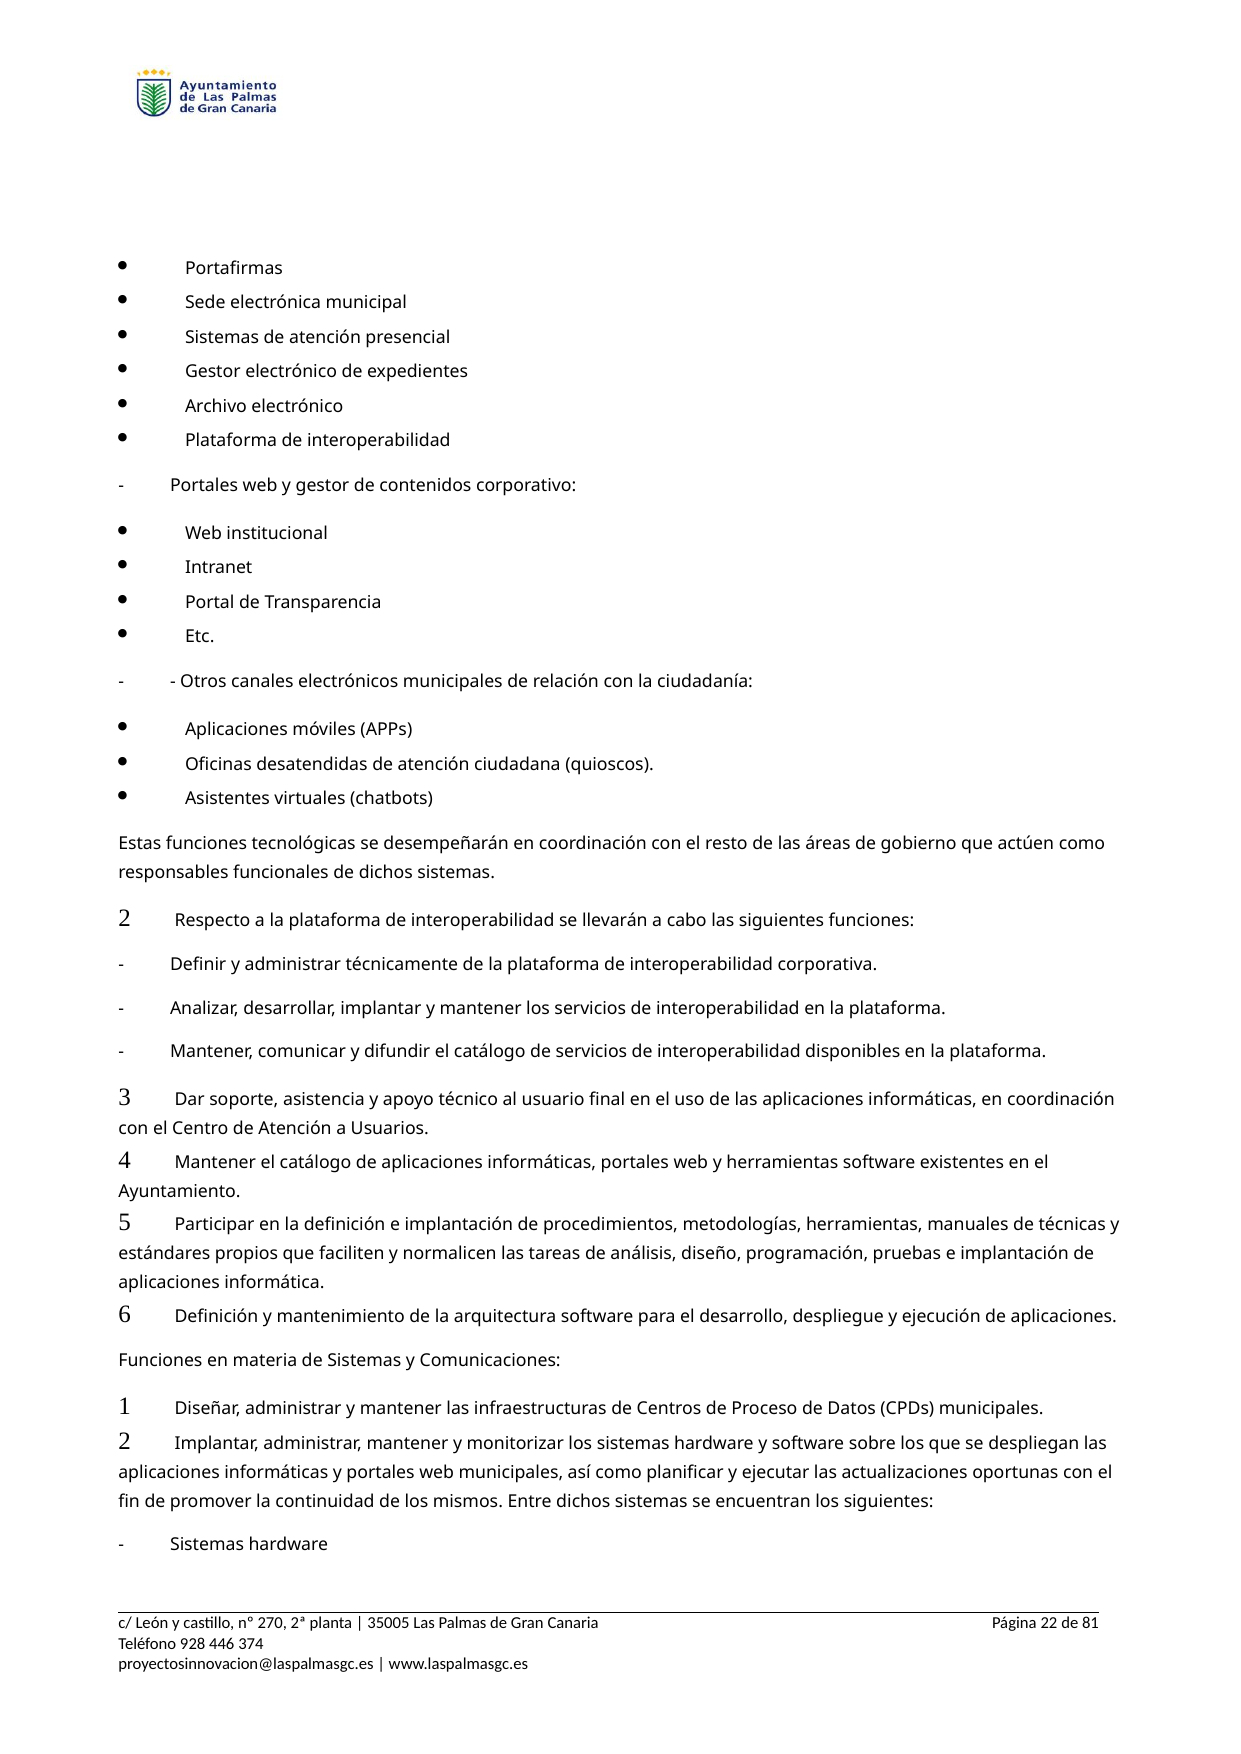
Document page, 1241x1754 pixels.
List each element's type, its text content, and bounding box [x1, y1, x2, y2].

text - Definir y administrar técnicamente de la plataforma de interoperabilidad corporativa. [118, 952, 1122, 976]
text Funciones en materia de Sistemas y Comunicaciones: [118, 1348, 1122, 1372]
text - Sistemas hardware [118, 1532, 1122, 1556]
text - - Otros canales electrónicos municipales de relación con la ciudadanía: [118, 668, 1122, 693]
list Etc. [118, 619, 1122, 648]
list Gestor electrónico de expedientes [118, 354, 1122, 383]
text - Analizar, desarrollar, implantar y mantener los servicios de interoperabilidad en la plataforma. [118, 995, 1122, 1019]
list Mantener el catálogo de aplicaciones informáticas, portales web y herramientas software existentes en el Ayuntamiento. [118, 1145, 1122, 1202]
text - Portales web y gestor de contenidos corporativo: [118, 472, 1122, 497]
list Archivo electrónico [118, 389, 1122, 418]
list Aplicaciones móviles (APPs) [118, 712, 1122, 741]
list Definición y mantenimiento de la arquitectura software para el desarrollo, despliegue y ejecución de aplicaciones. [118, 1299, 1122, 1327]
text - Mantener, comunicar y difundir el catálogo de servicios de interoperabilidad disponibles en la plataforma. [118, 1039, 1122, 1063]
list Participar en la definición e implantación de procedimientos, metodologías, herramientas, manuales de técnicas y estándares propios que faciliten y normalicen las tareas de análisis, diseño, programación, pruebas e implantación de aplicaciones informática. [118, 1207, 1122, 1294]
list Plataforma de interoperabilidad [118, 423, 1122, 452]
text Estas funciones tecnológicas se desempeñarán en coordinación con el resto de las áreas de gobierno que actúen como responsables funcionales de dichos sistemas. [118, 830, 1122, 883]
picture [118, 65, 336, 144]
list Web institucional [118, 516, 1122, 545]
list Diseñar, administrar y mantener las infraestructuras de Centros de Proceso de Datos (CPDs) municipales. [118, 1391, 1122, 1420]
list Respecto a la plataforma de interoperabilidad se llevarán a cabo las siguientes funciones: [118, 903, 1122, 931]
list Asistentes virtuales (chatbots) [118, 781, 1122, 810]
list Dar soporte, asistencia y apoyo técnico al usuario final en el uso de las aplicaciones informáticas, en coordinación con el Centro de Atención a Usuarios. [118, 1082, 1122, 1140]
list Portafirmas [118, 251, 1122, 280]
list Intranet [118, 551, 1122, 579]
list Portal de Transparencia [118, 585, 1122, 614]
list Sede electrónica municipal [118, 286, 1122, 314]
list Oficinas desatendidas de atención ciudadana (quioscos). [118, 747, 1122, 775]
list Sistemas de atención presencial [118, 320, 1122, 349]
list Implantar, administrar, mantener y monitorizar los sistemas hardware y software sobre los que se despliegan las aplicaciones informáticas y portales web municipales, así como planificar y ejecutar las actualizaciones oportunas con el fin de promover la continuidad de los mismos. Entre dichos sistemas se encuentran los siguientes: [118, 1426, 1122, 1512]
